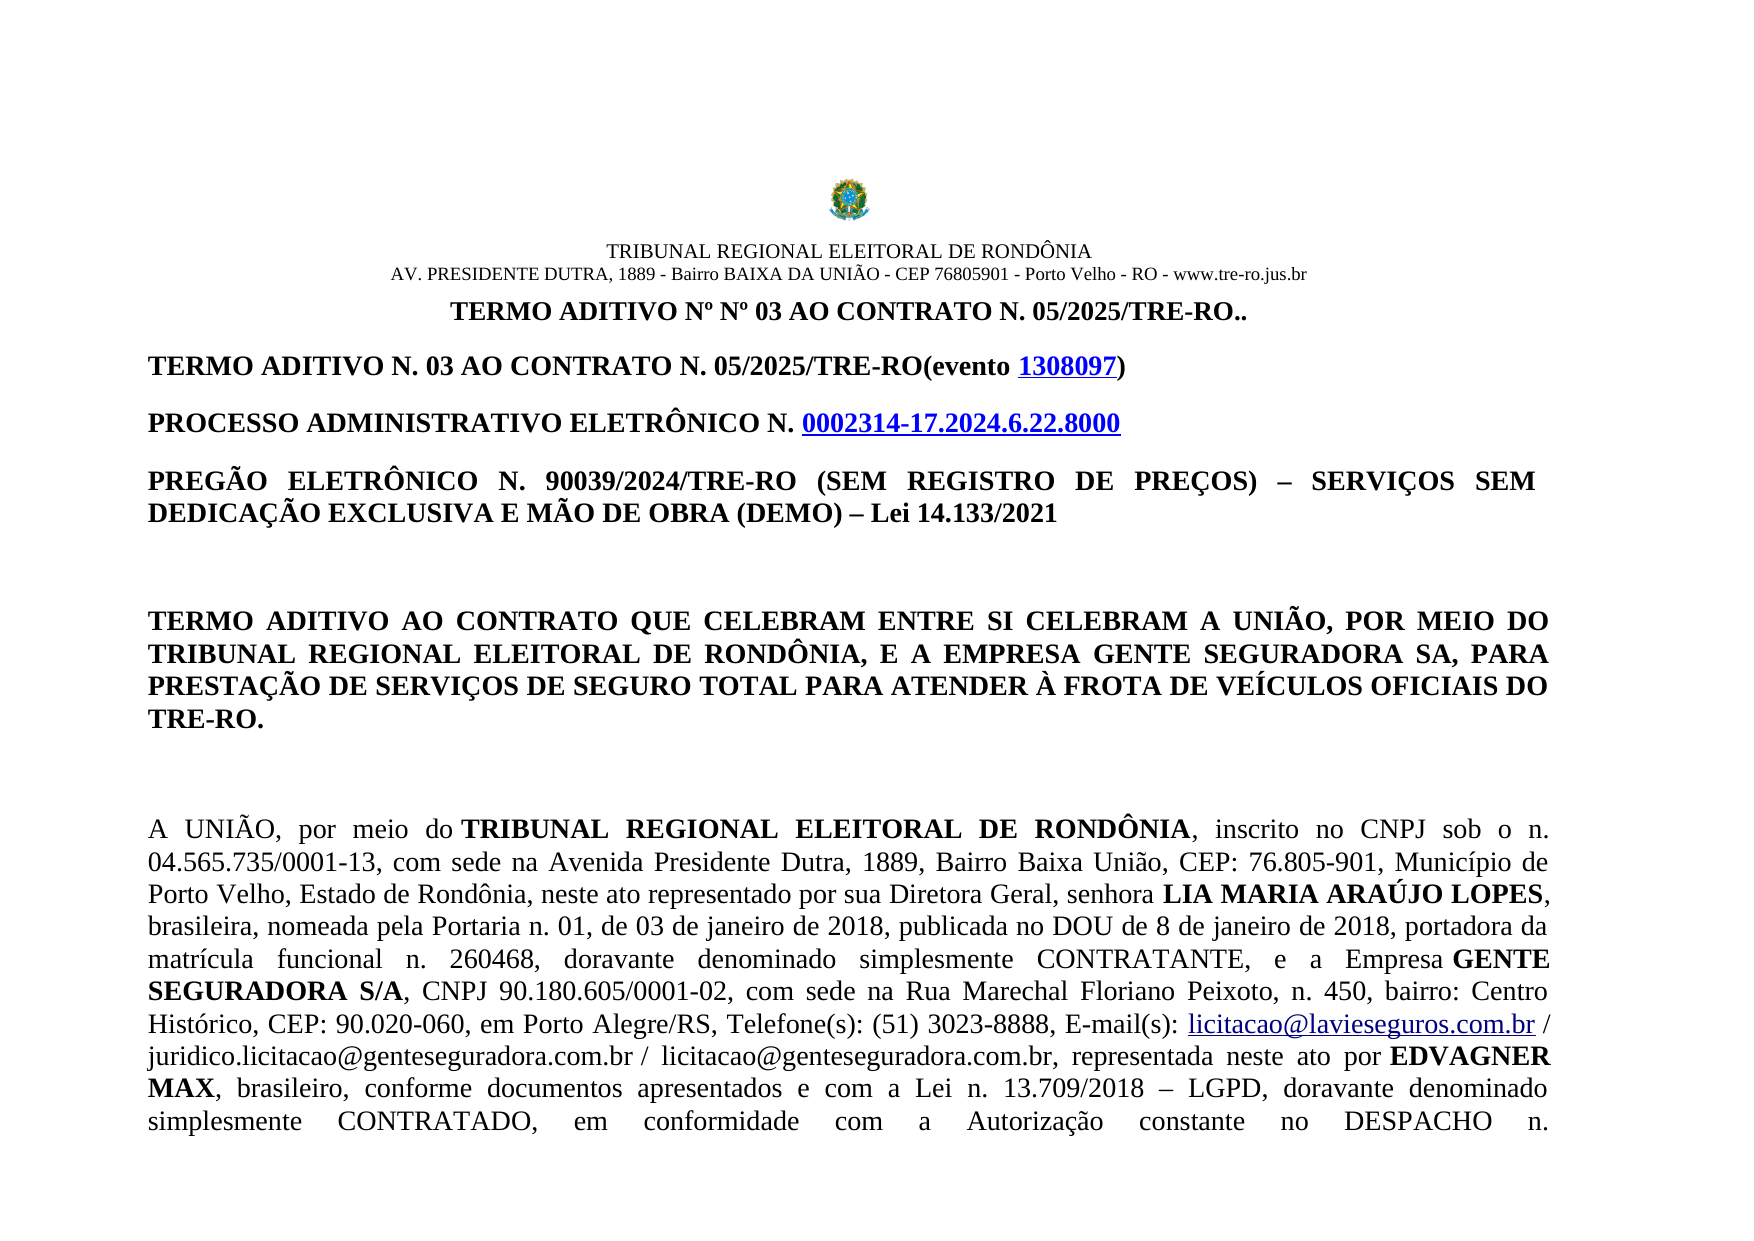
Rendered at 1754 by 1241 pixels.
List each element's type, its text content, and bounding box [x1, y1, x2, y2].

text TRIBUNAL REGIONAL ELEITORAL DE RONDÔNIA [148, 239, 1550, 263]
text TERMO ADITIVO AO CONTRATO QUE CELEBRAM ENTRE SI CELEBRAM A UNIÃO, POR MEIO DO TRIBUNAL REGIONAL ELEITORAL DE RONDÔNIA, E A EMPRESA GENTE SEGURADORA SA, PARA PRESTAÇÃO DE SERVIÇOS DE SEGURO TOTAL PARA ATENDER À FROTA DE VEÍCULOS OFICIAIS DO TRE-RO. [148, 604, 1550, 734]
text PROCESSO ADMINISTRATIVO ELETRÔNICO N. 0002314-17.2024.6.22.8000 [148, 406, 1538, 438]
text TERMO ADITIVO N. 03 AO CONTRATO N. 05/2025/TRE-RO(evento 1308097) [148, 349, 1538, 381]
text A UNIÃO, por meio do TRIBUNAL REGIONAL ELEITORAL DE RONDÔNIA, inscrito no CNPJ sob o n. 04.565.735/0001-13, com sede na Avenida Presidente Dutra, 1889, Bairro Baixa União, CEP: 76.805-901, Município de Porto Velho, Estado de Rondônia, neste ato representado por sua Diretora Geral, senhora LIA MARIA ARAÚJO LOPES, brasileira, nomeada pela Portaria n. 01, de 03 de janeiro de 2018, publicada no DOU de 8 de janeiro de 2018, portadora da matrícula funcional n. 260468, doravante denominado simplesmente CONTRATANTE, e a Empresa GENTE SEGURADORA S/A, CNPJ 90.180.605/0001-02, com sede na Rua Marechal Floriano Peixoto, n. 450, bairro: Centro Histórico, CEP: 90.020-060, em Porto Alegre/RS, Telefone(s): (51) 3023-8888, E-mail(s): licitacao@lavieseguros.com.br / juridico.licitacao@genteseguradora.com.br / licitacao@genteseguradora.com.br, representada neste ato por EDVAGNER MAX, brasileiro, conforme documentos apresentados e com a Lei n. 13.709/2018 – LGPD, doravante denominado simplesmente CONTRATADO, em conformidade com a Autorização constante no DESPACHO n. [148, 812, 1550, 1136]
text AV. PRESIDENTE DUTRA, 1889 - Bairro BAIXA DA UNIÃO - CEP 76805901 - Porto Velho - RO - www.tre-ro.jus.br [148, 263, 1550, 284]
text PREGÃO ELETRÔNICO N. 90039/2024/TRE-RO (SEM REGISTRO DE PREÇOS) – SERVIÇOS SEM DEDICAÇÃO EXCLUSIVA E MÃO DE OBRA (DEMO) – Lei 14.133/2021 [148, 463, 1538, 528]
text Termo Aditivo Nº Nº 03 AO CONTRATO N. 05/2025/TRE-RO.. [148, 295, 1550, 326]
